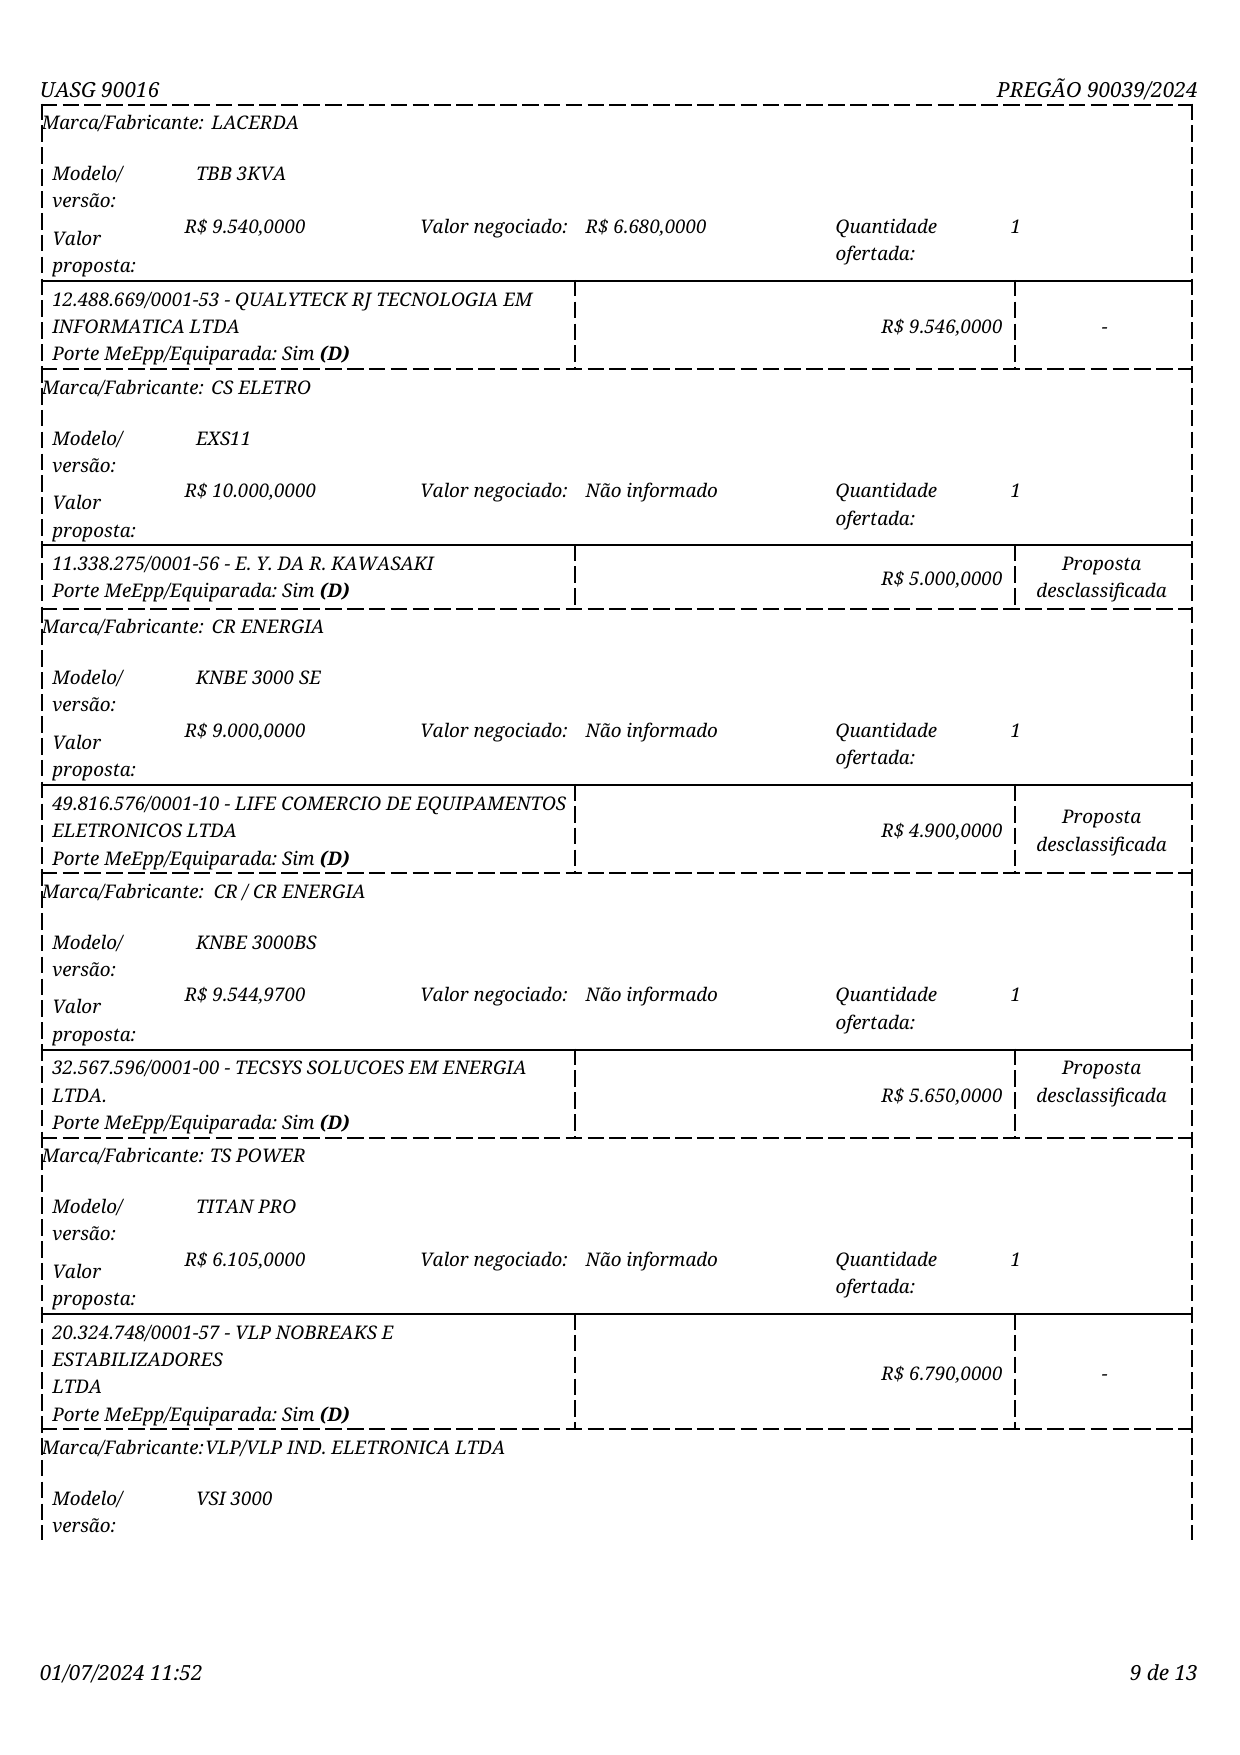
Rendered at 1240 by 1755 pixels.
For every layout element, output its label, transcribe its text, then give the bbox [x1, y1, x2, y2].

table_cell R$ 6.680,0000 [575, 207, 835, 280]
table_cell [575, 156, 835, 207]
table_cell Modelo/versão: Valor proposta: [42, 660, 184, 784]
table_cell Quantidade ofertada: [835, 711, 1000, 784]
table_cell 12.488.669/0001-53 - QUALYTECK RJ TECNOLOGIA EM INFORMATICA LTDA Porte MeEpp/Equiparada: Sim (D) [42, 282, 575, 368]
table_cell [835, 156, 1192, 207]
table_cell Não informado [575, 975, 835, 1048]
table_cell 49.816.576/0001-10 - LIFE COMERCIO DE EQUIPAMENTOS ELETRONICOS LTDA Porte MeEpp/Equiparada: Sim (D) [42, 786, 575, 872]
table_cell R$ 5.650,0000 [835, 1051, 1014, 1137]
table_cell [575, 104, 835, 156]
table_cell Marca/Fabricante: TS POWER [42, 1137, 575, 1189]
table_cell [835, 1137, 1192, 1189]
table_cell R$ 9.540,0000 Valor negociado: [184, 207, 575, 280]
table_cell Modelo/versão: Valor proposta: [42, 421, 184, 544]
table_cell [575, 925, 835, 975]
table_cell - [1015, 282, 1192, 368]
table_cell Marca/Fabricante: LACERDA [42, 104, 575, 156]
table_cell [835, 1189, 1192, 1240]
table_cell [835, 104, 1192, 156]
table_cell [575, 872, 835, 925]
table_cell TITAN PRO [184, 1189, 575, 1240]
table_cell - [1015, 1315, 1192, 1428]
table_cell Quantidade ofertada: [835, 975, 1000, 1048]
table_cell Quantidade ofertada: [835, 471, 1000, 544]
table_cell Marca/Fabricante: CR ENERGIA [42, 608, 575, 660]
table_cell TBB 3KVA [184, 156, 575, 207]
table_cell 1 [1000, 711, 1192, 784]
table_cell [835, 1481, 1192, 1540]
table_cell R$ 9.546,0000 [835, 282, 1014, 368]
table_cell R$ 9.000,0000 Valor negociado: [184, 711, 575, 784]
table_cell Marca/Fabricante: VLP/VLP IND. ELETRONICA LTDA [42, 1428, 575, 1481]
table_cell [575, 1051, 835, 1137]
table_cell R$ 6.790,0000 [835, 1315, 1014, 1428]
table_cell Não informado [575, 471, 835, 544]
table_cell [575, 608, 835, 660]
table_cell EXS11 [184, 421, 575, 471]
table_cell 11.338.275/0001-56 - E. Y. DA R. KAWASAKI Porte MeEpp/Equiparada: Sim (D) [42, 546, 575, 608]
table_cell [835, 1428, 1192, 1481]
table_cell 20.324.748/0001-57 - VLP NOBREAKS E ESTABILIZADORES LTDA Porte MeEpp/Equiparada: Sim (D) [42, 1315, 575, 1428]
table_cell [835, 872, 1192, 925]
table_cell [835, 660, 1192, 711]
table_cell Modelo/versão: Valor proposta: [42, 925, 184, 1048]
table_cell [575, 660, 835, 711]
table_cell Proposta desclassificada [1015, 546, 1192, 608]
table_cell [835, 925, 1192, 975]
table_cell Não informado [575, 711, 835, 784]
table_cell R$ 4.900,0000 [835, 786, 1014, 872]
table_cell Marca/Fabricante: CR / CR ENERGIA [42, 872, 575, 925]
table_cell R$ 5.000,0000 [835, 546, 1014, 608]
table_cell [835, 421, 1192, 471]
table_cell [575, 1137, 835, 1189]
table_cell [575, 1481, 835, 1540]
table_cell Quantidade ofertada: [835, 1240, 1000, 1313]
table_cell Modelo/versão: [42, 1481, 184, 1540]
table_cell Não informado [575, 1240, 835, 1313]
table_cell 1 [1000, 1240, 1192, 1313]
table_cell Modelo/versão: Valor proposta: [42, 156, 184, 280]
table_cell Quantidade ofertada: [835, 207, 1000, 280]
table_cell Proposta desclassificada [1015, 1051, 1192, 1137]
table_cell [575, 1428, 835, 1481]
table_cell Proposta desclassificada [1015, 786, 1192, 872]
table_cell VSI 3000 [184, 1481, 575, 1540]
table_cell [835, 608, 1192, 660]
table_cell [575, 786, 835, 872]
table_cell KNBE 3000BS [184, 925, 575, 975]
table_cell 1 [1000, 471, 1192, 544]
table_cell 32.567.596/0001-00 - TECSYS SOLUCOES EM ENERGIA LTDA. Porte MeEpp/Equiparada: Sim (D) [42, 1051, 575, 1137]
table_cell Marca/Fabricante: CS ELETRO [42, 368, 575, 421]
table_cell [835, 368, 1192, 421]
table_cell 1 [1000, 207, 1192, 280]
table_cell [575, 368, 835, 421]
table_cell KNBE 3000 SE [184, 660, 575, 711]
table_cell [575, 282, 835, 368]
table_cell R$ 9.544,9700 Valor negociado: [184, 975, 575, 1048]
table_cell R$ 6.105,0000 Valor negociado: [184, 1240, 575, 1313]
table_cell [575, 1315, 835, 1428]
table_cell R$ 10.000,0000 Valor negociado: [184, 471, 575, 544]
table_cell [575, 1189, 835, 1240]
table_cell [575, 421, 835, 471]
table_cell [575, 546, 835, 608]
table_cell Modelo/versão: Valor proposta: [42, 1189, 184, 1313]
table_cell 1 [1000, 975, 1192, 1048]
